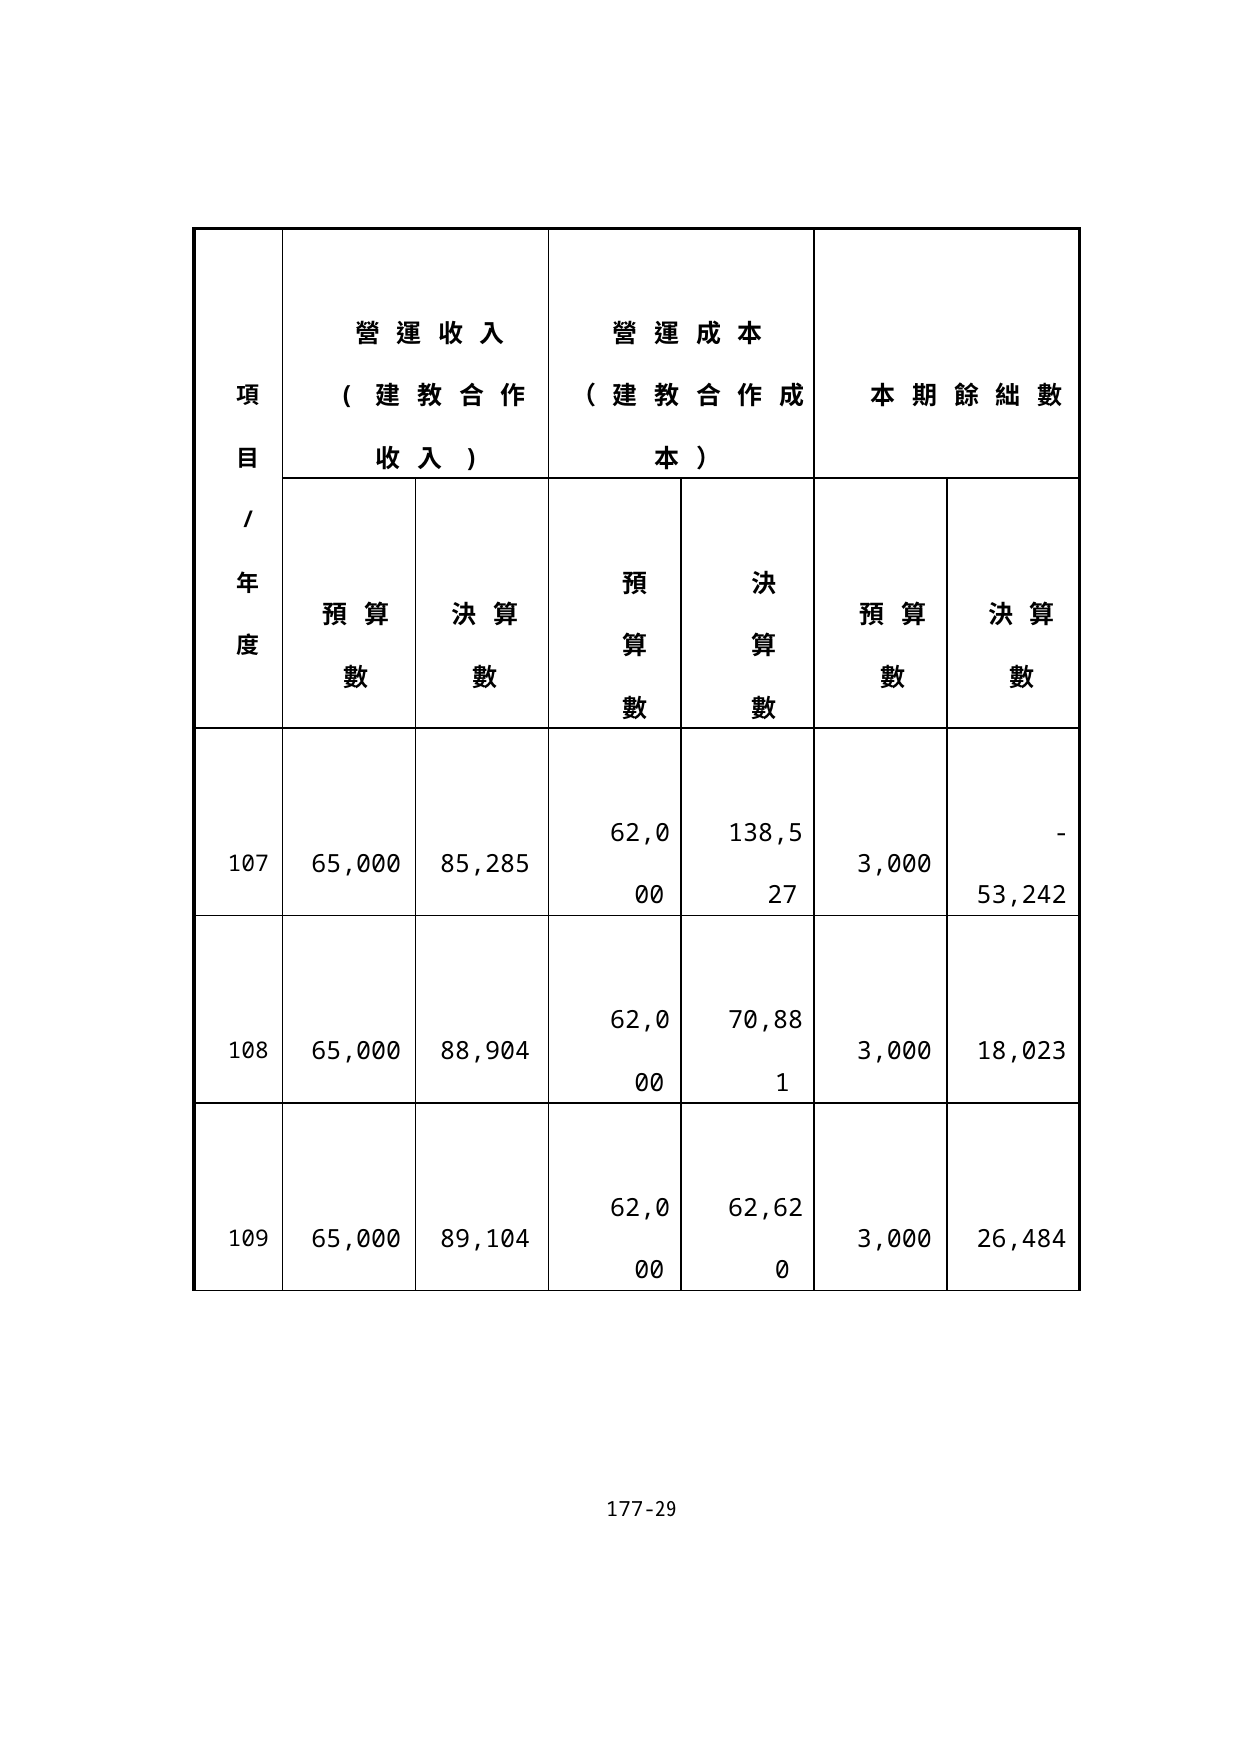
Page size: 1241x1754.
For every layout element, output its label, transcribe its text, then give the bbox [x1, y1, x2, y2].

table_cell 決算數 [948, 479, 1078, 727]
table_cell 107 [196, 729, 282, 915]
table_cell -53,242 [948, 729, 1078, 915]
table_header 營運成本 （建教合作成本） [549, 230, 813, 477]
table_cell 65,000 [283, 916, 415, 1102]
table_header 營運收入 (建教合作收入) [283, 230, 548, 477]
table_cell 85,285 [416, 729, 548, 915]
table_cell 預算數 [815, 479, 946, 727]
table_cell 預算數 [549, 479, 680, 727]
table_cell 62,000 [549, 916, 680, 1102]
table_header 本期餘絀數 [815, 230, 1078, 477]
table_cell 62,000 [549, 1104, 680, 1290]
table_cell 89,104 [416, 1104, 548, 1290]
table_cell 62,000 [549, 729, 680, 915]
table_cell 3,000 [815, 1104, 946, 1290]
table_header 項目/ 年度 [196, 230, 282, 727]
table_cell 3,000 [815, 916, 946, 1102]
table_cell 138,527 [682, 729, 813, 915]
table_cell 62,620 [682, 1104, 813, 1290]
table_cell 決算數 [682, 479, 813, 727]
table_cell 決算數 [416, 479, 548, 727]
table_cell 108 [196, 916, 282, 1102]
table_cell 26,484 [948, 1104, 1078, 1290]
table_cell 65,000 [283, 729, 415, 915]
table_cell 88,904 [416, 916, 548, 1102]
table_cell 109 [196, 1104, 282, 1290]
table_cell 預算數 [283, 479, 415, 727]
table_cell 65,000 [283, 1104, 415, 1290]
table_cell 18,023 [948, 916, 1078, 1102]
table_cell 70,881 [682, 916, 813, 1102]
table_cell 3,000 [815, 729, 946, 915]
